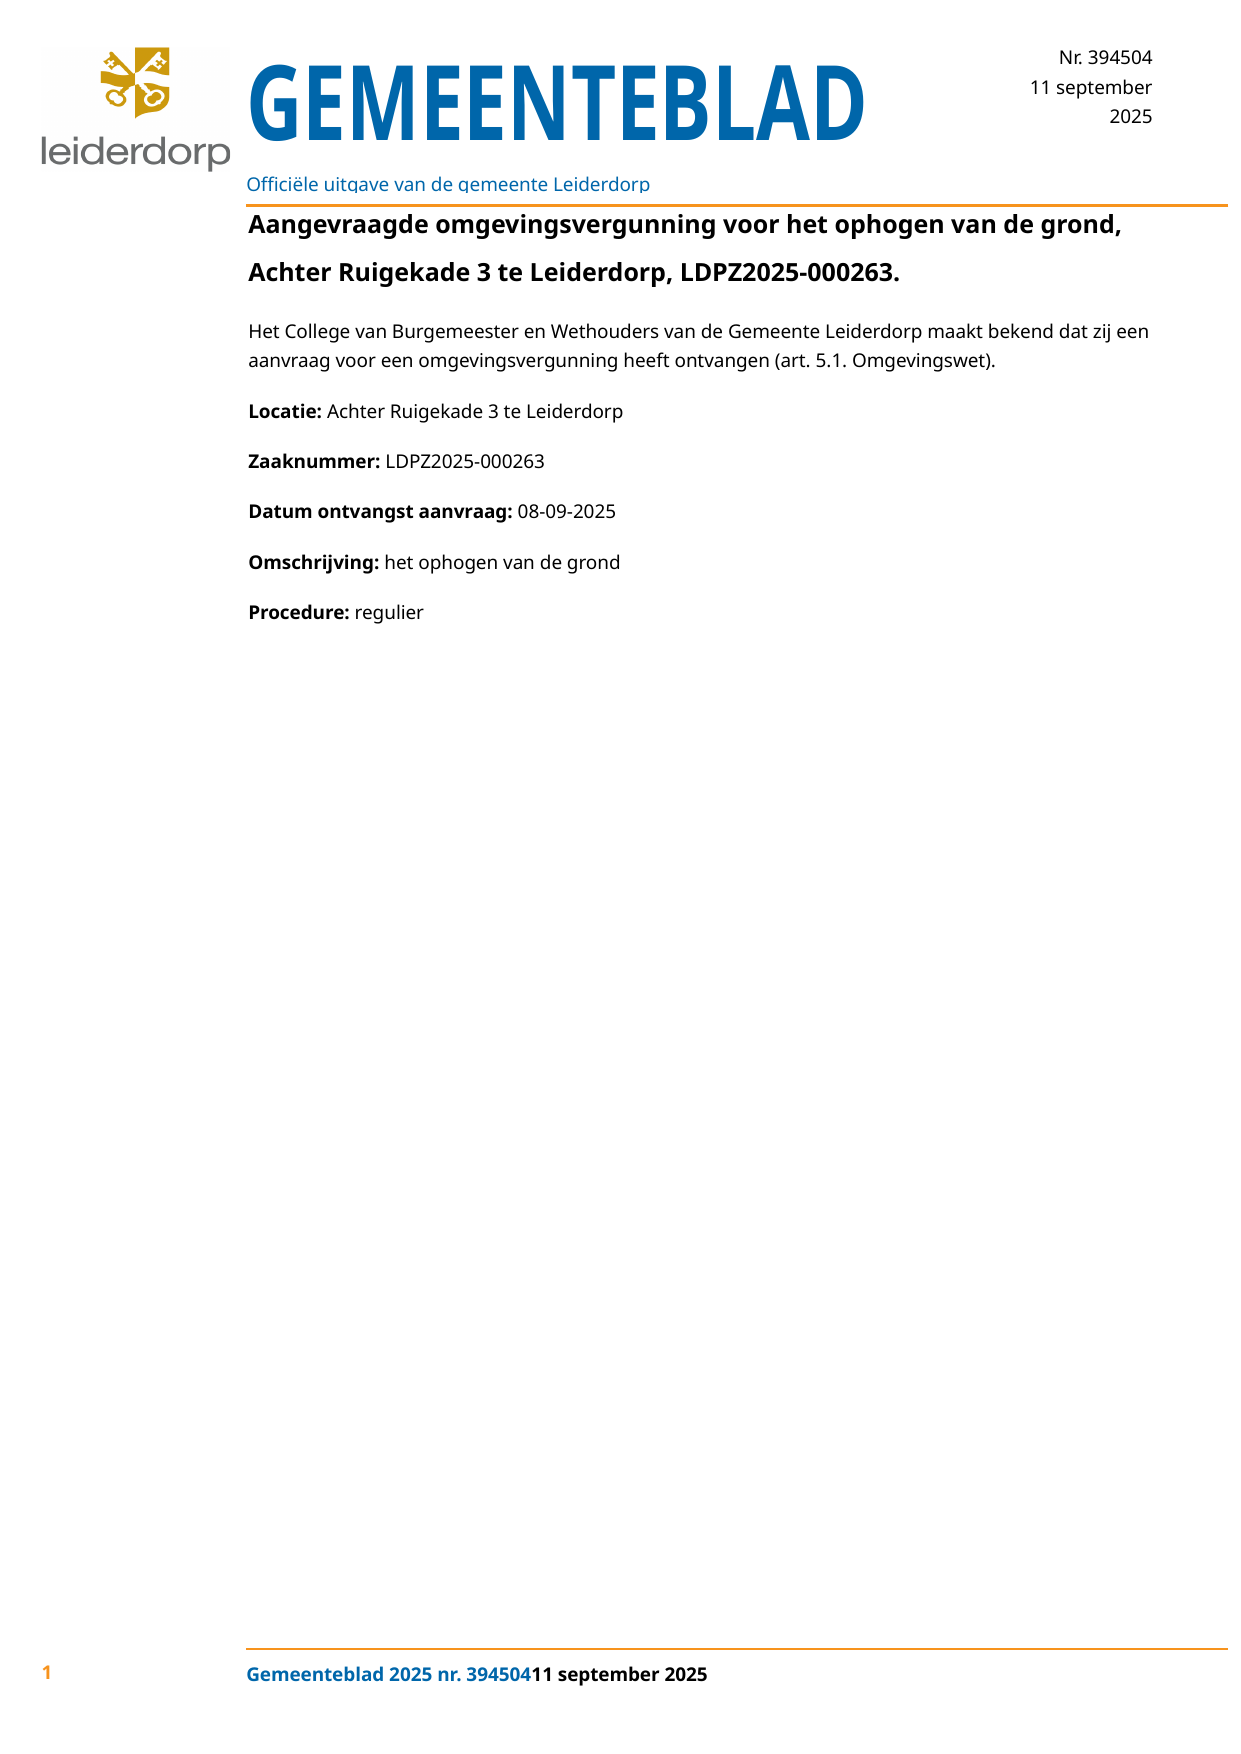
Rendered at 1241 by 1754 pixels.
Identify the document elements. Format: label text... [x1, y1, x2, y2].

text Locatie: Achter Ruigekade 3 te Leiderdorp [248, 398, 1152, 424]
text Datum ontvangst aanvraag: 08-09-2025 [248, 499, 1152, 524]
text Procedure: regulier [248, 599, 1152, 625]
text Zaaknummer: LDPZ2025-000263 [248, 448, 1152, 474]
picture [41, 47, 231, 172]
text Aangevraagde omgevingsvergunning voor het ophogen van de grond, Achter Ruigekade 3 te Leiderdorp, LDPZ2025-000263. [248, 207, 1152, 288]
text Het College van Burgemeester en Wethouders van de Gemeente Leiderdorp maakt bekend dat zij een aanvraag voor een omgevingsvergunning heeft ontvangen (art. 5.1. Omgevingswet). [248, 318, 1152, 373]
text Omschrijving: het ophogen van de grond [248, 549, 1152, 575]
